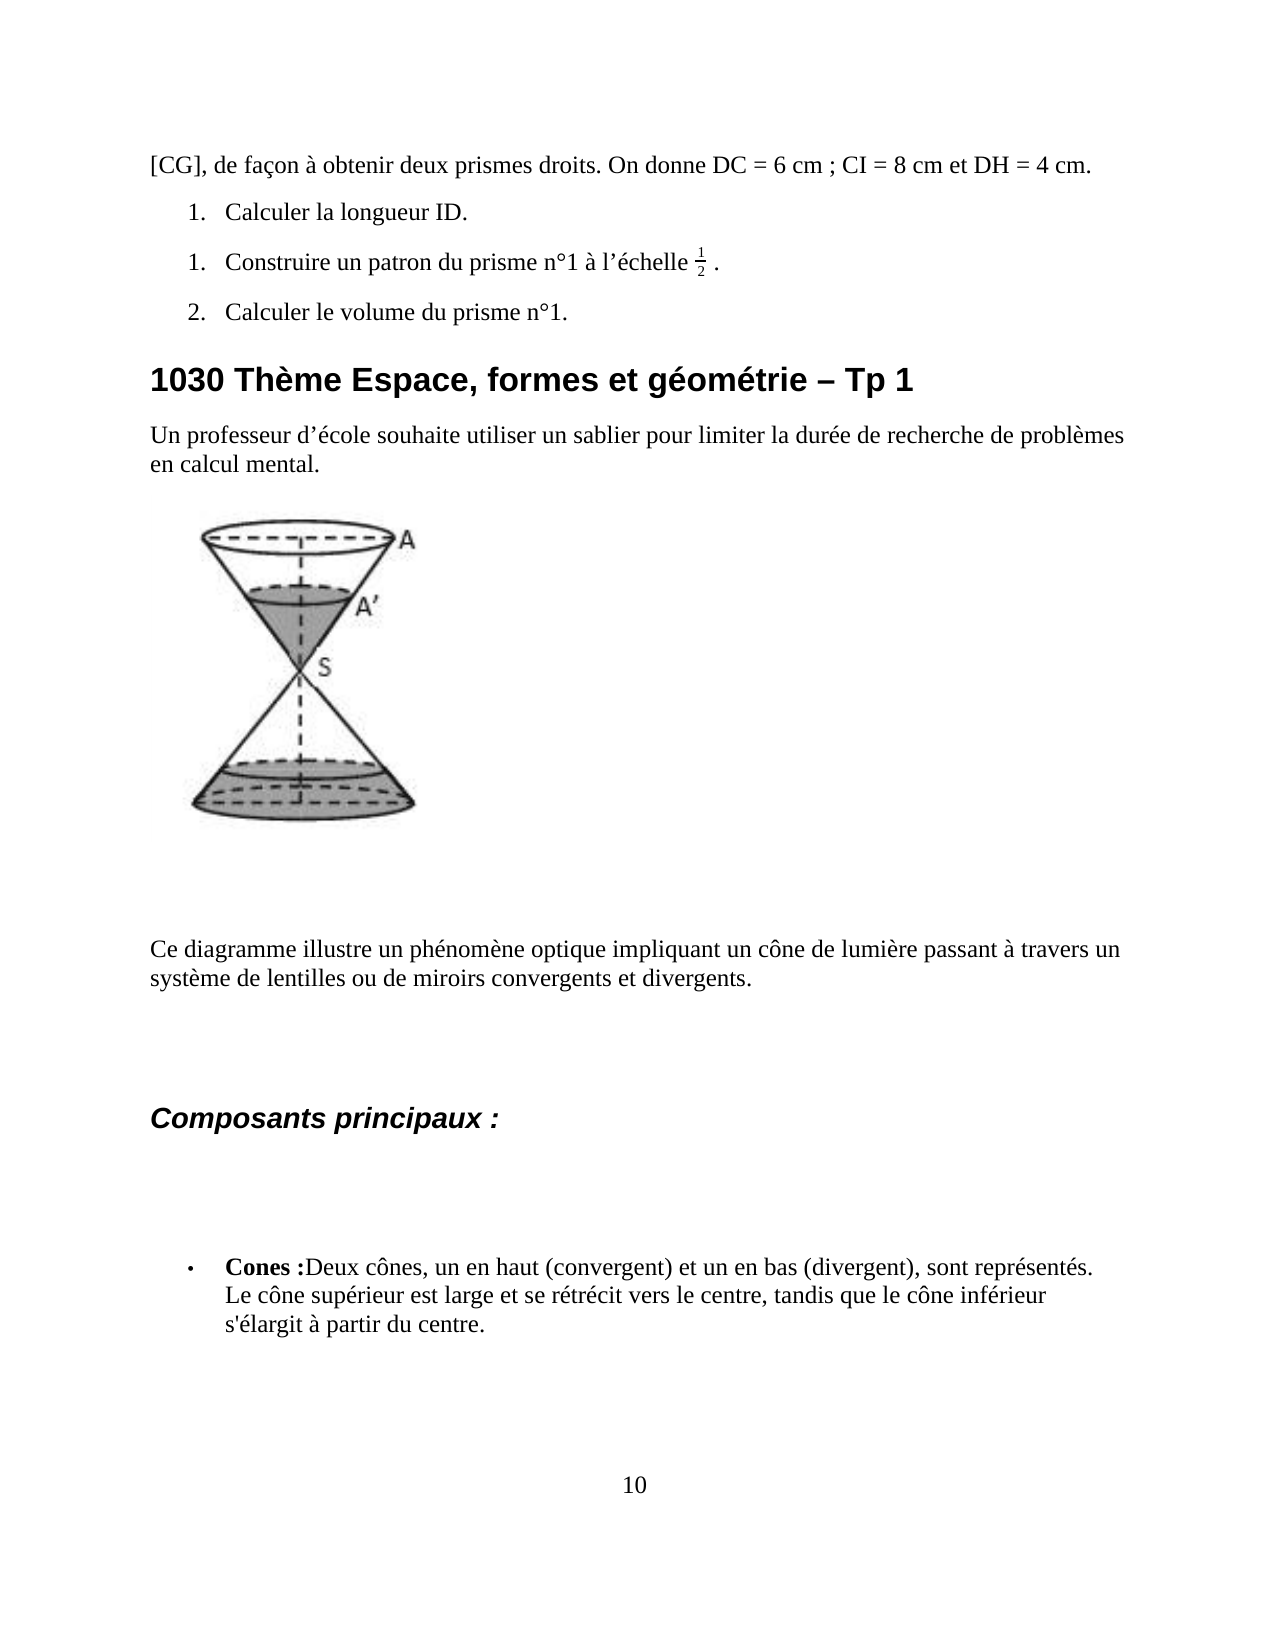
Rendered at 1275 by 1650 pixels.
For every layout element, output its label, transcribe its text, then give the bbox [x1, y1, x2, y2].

subtitle 1030 Thème Espace, formes et géométrie – Tp 1 [150, 360, 1125, 398]
list Calculer le volume du prisme n°1. [187, 297, 1125, 326]
list Construire un patron du prisme n°1 à l’échelle . [187, 243, 1125, 279]
text Ce diagramme illustre un phénomène optique impliquant un cône de lumière passant à travers un système de lentilles ou de miroirs convergents et divergents. [150, 934, 1125, 992]
subtitle Composants principaux : [150, 1101, 1125, 1135]
list Calculer la longueur ID. [187, 197, 1125, 225]
text [CG], de façon à obtenir deux prismes droits. On donne DC = 6 cm ; CI = 8 cm et DH = 4 cm. [150, 150, 1125, 179]
text Un professeur d’école souhaite utiliser un sablier pour limiter la durée de recherche de problèmes en calcul mental. [150, 420, 1125, 477]
list Cones :Deux cônes, un en haut (convergent) et un en bas (divergent), sont représentés. Le cône supérieur est large et se rétrécit vers le centre, tandis que le cône inférieur s'élargit à partir du centre. [187, 1252, 1125, 1338]
picture [150, 495, 455, 842]
